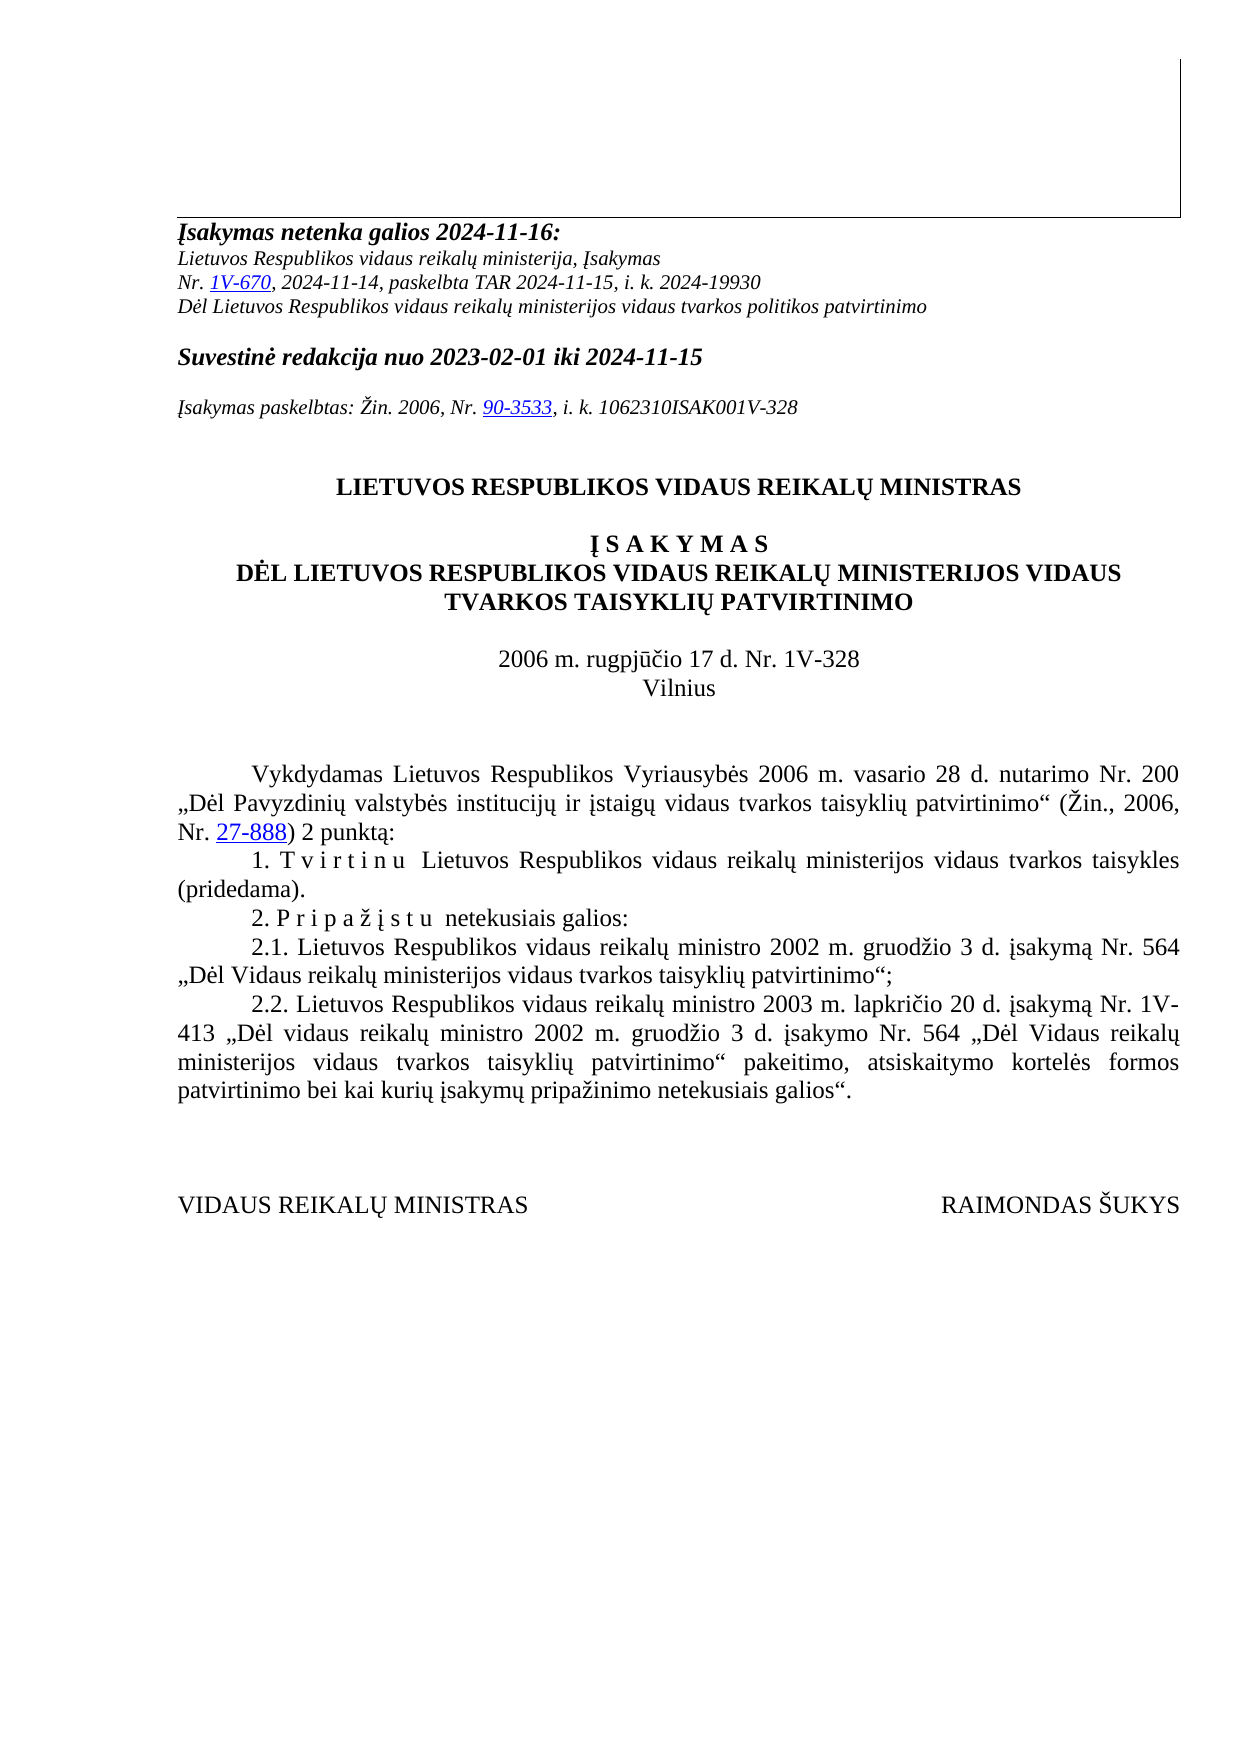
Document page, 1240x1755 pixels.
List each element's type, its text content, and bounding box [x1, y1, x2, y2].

text Nr. 1V-670, 2024-11-14, paskelbta TAR 2024-11-15, i. k. 2024-19930 [177, 270, 1181, 294]
text Į S A K Y M A S [177, 529, 1181, 558]
text LIETUVOS RESPUBLIKOS VIDAUS REIKALŲ MINISTRAS [177, 472, 1181, 500]
text Įsakymas netenka galios 2024-11-16: [177, 217, 1181, 246]
text 2.1. Lietuvos Respublikos vidaus reikalų ministro 2002 m. gruodžio 3 d. įsakymą Nr. 564 „Dėl Vidaus reikalų ministerijos vidaus tvarkos taisyklių patvirtinimo“; [177, 932, 1181, 989]
text VIDAUS REIKALŲ MINISTRAS RAIMONDAS ŠUKYS [177, 1190, 1181, 1219]
text 2006 m. rugpjūčio 17 d. Nr. 1V-328 [177, 644, 1181, 673]
text Lietuvos Respublikos vidaus reikalų ministerija, Įsakymas [177, 246, 1181, 270]
text Dėl Lietuvos Respublikos vidaus reikalų ministerijos vidaus tvarkos politikos patvirtinimo [177, 294, 1181, 318]
text 2.2. Lietuvos Respublikos vidaus reikalų ministro 2003 m. lapkričio 20 d. įsakymą Nr. 1V-413 „Dėl vidaus reikalų ministro 2002 m. gruodžio 3 d. įsakymo Nr. 564 „Dėl Vidaus reikalų ministerijos vidaus tvarkos taisyklių patvirtinimo“ pakeitimo, atsiskaitymo kortelės formos patvirtinimo bei kai kurių įsakymų pripažinimo netekusiais galios“. [177, 989, 1181, 1104]
text Suvestinė redakcija nuo 2023-02-01 iki 2024-11-15 [177, 342, 1181, 371]
text Įsakymas paskelbtas: Žin. 2006, Nr. 90-3533, i. k. 1062310ISAK001V-328 [177, 395, 1181, 419]
text Vykdydamas Lietuvos Respublikos Vyriausybės 2006 m. vasario 28 d. nutarimo Nr. 200 „Dėl Pavyzdinių valstybės institucijų ir įstaigų vidaus tvarkos taisyklių patvirtinimo“ (Žin., 2006, Nr. 27-888) 2 punktą: [177, 759, 1181, 845]
text DĖL LIETUVOS RESPUBLIKOS VIDAUS REIKALŲ MINISTERIJOS VIDAUS TVARKOS TAISYKLIŲ PATVIRTINIMO [177, 558, 1181, 615]
text 1. Tvirtinu Lietuvos Respublikos vidaus reikalų ministerijos vidaus tvarkos taisykles (pridedama). [177, 845, 1181, 903]
text Vilnius [177, 673, 1181, 702]
text 2. Pripažįstu netekusiais galios: [177, 903, 1181, 932]
